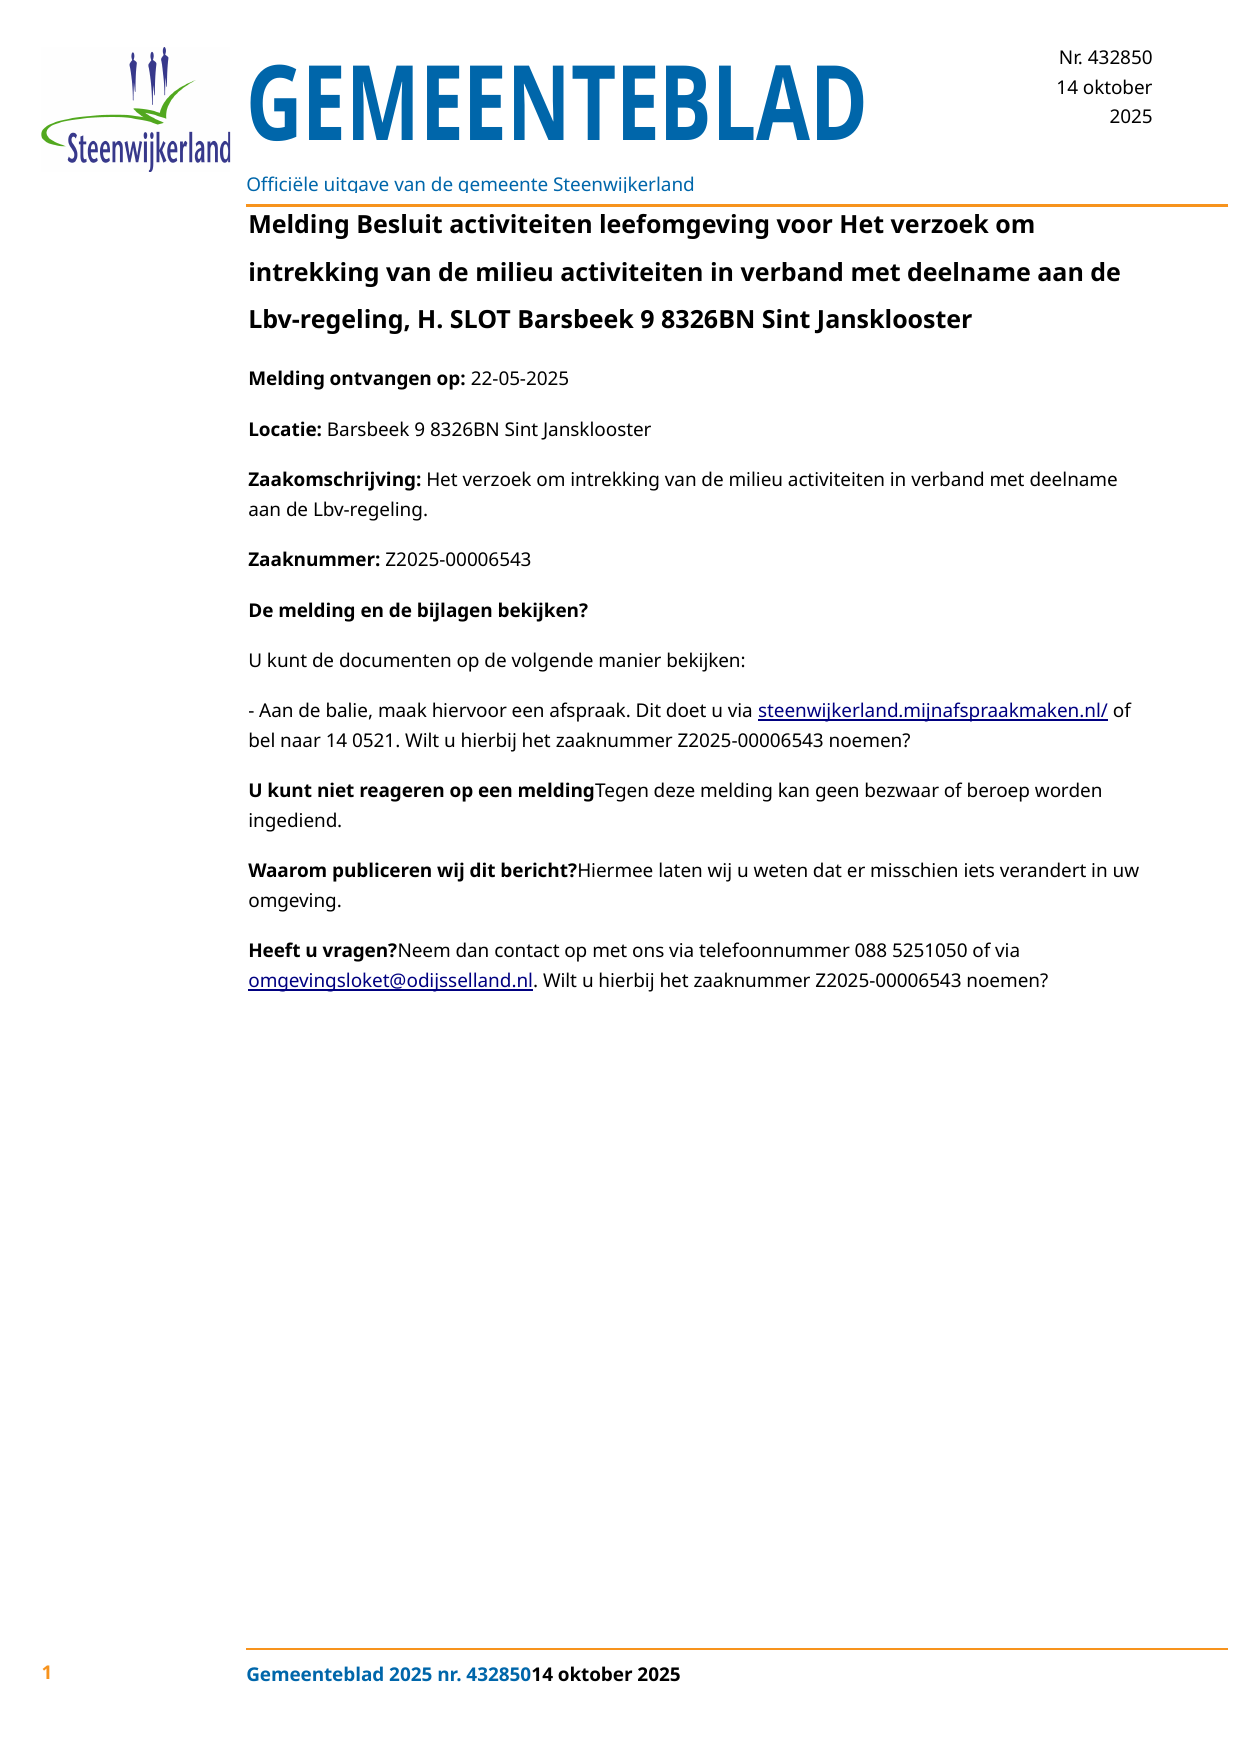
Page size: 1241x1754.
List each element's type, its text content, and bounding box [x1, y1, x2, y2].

text Zaakomschrijving: Het verzoek om intrekking van de milieu activiteiten in verband met deelname aan de Lbv-regeling. [248, 466, 1152, 522]
text Zaaknummer: Z2025-00006543 [248, 546, 1152, 572]
text Waarom publiceren wij dit bericht?Hiermee laten wij u weten dat er misschien iets verandert in uw omgeving. [248, 858, 1152, 913]
text Locatie: Barsbeek 9 8326BN Sint Jansklooster [248, 416, 1152, 442]
text Heeft u vragen?Neem dan contact op met ons via telefoonnummer 088 5251050 of via omgevingsloket@odijsselland.nl. Wilt u hierbij het zaaknummer Z2025-00006543 noemen? [248, 938, 1152, 993]
text Melding ontvangen op: 22-05-2025 [248, 366, 1152, 391]
text De melding en de bijlagen bekijken? [248, 597, 1152, 622]
text U kunt de documenten op de volgende manier bekijken: [248, 647, 1152, 673]
text - Aan de balie, maak hiervoor een afspraak. Dit doet u via steenwijkerland.mijnafspraakmaken.nl/ of bel naar 14 0521. Wilt u hierbij het zaaknummer Z2025-00006543 noemen? [248, 698, 1152, 753]
picture [41, 47, 231, 172]
text Melding Besluit activiteiten leefomgeving voor Het verzoek om intrekking van de milieu activiteiten in verband met deelname aan de Lbv-regeling, H. SLOT Barsbeek 9 8326BN Sint Jansklooster [248, 207, 1152, 336]
text U kunt niet reageren op een meldingTegen deze melding kan geen bezwaar of beroep worden ingediend. [248, 778, 1152, 833]
